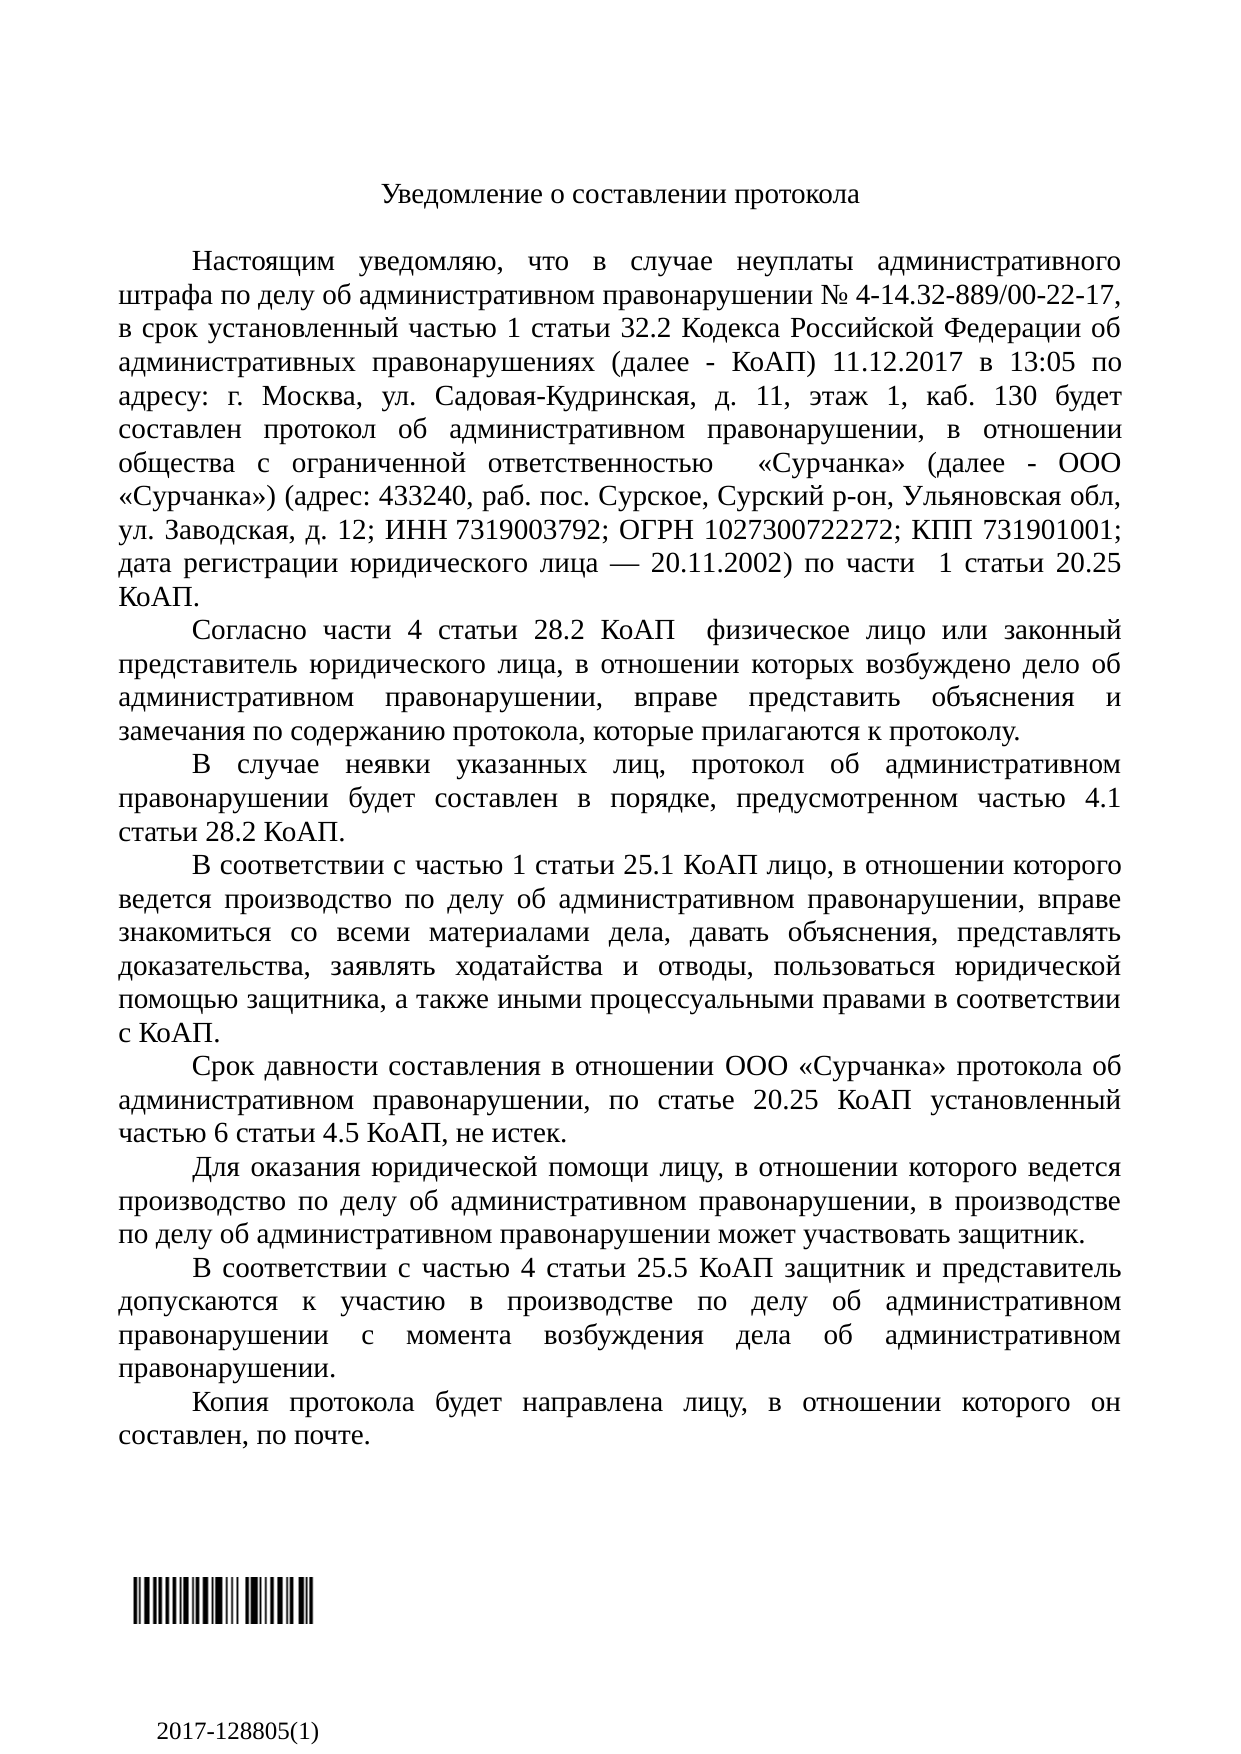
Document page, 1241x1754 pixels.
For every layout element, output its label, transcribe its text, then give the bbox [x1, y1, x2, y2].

text Для оказания юридической помощи лицу, в отношении которого ведется производство по делу об административном правонарушении, в производстве по делу об административном правонарушении может участвовать защитник. [118, 1149, 1122, 1250]
text Срок давности составления в отношении ООО «Сурчанка» протокола об административном правонарушении, по статье 20.25 КоАП установленный частью 6 статьи 4.5 КоАП, не истек. [118, 1048, 1122, 1149]
text Копия протокола будет направлена лицу, в отношении которого он составлен, по почте. [118, 1384, 1122, 1451]
picture [118, 1577, 331, 1624]
text Настоящим уведомляю, что в случае неуплаты административного штрафа по делу об административном правонарушении № 4-14.32-889/00-22-17, в срок установленный частью 1 статьи 32.2 Кодекса Российской Федерации об административных правонарушениях (далее - КоАП) 11.12.2017 в 13:05 по адресу: г. Москва, ул. Садовая-Кудринская, д. 11, этаж 1, каб. 130 будет составлен протокол об административном правонарушении, в отношении общества с ограниченной ответственностью «Сурчанка» (далее - ООО «Сурчанка») (адрес: 433240, раб. пос. Сурское, Сурский р-он, Ульяновская обл, ул. Заводская, д. 12; ИНН 7319003792; ОГРН 1027300722272; КПП 731901001; дата регистрации юридического лица — 20.11.2002) по части 1 статьи 20.25 КоАП. [118, 243, 1122, 612]
text Согласно части 4 статьи 28.2 КоАП физическое лицо или законный представитель юридического лица, в отношении которых возбуждено дело об административном правонарушении, вправе представить объяснения и замечания по содержанию протокола, которые прилагаются к протоколу. [118, 612, 1122, 747]
text В соответствии с частью 4 статьи 25.5 КоАП защитник и представитель допускаются к участию в производстве по делу об административном правонарушении с момента возбуждения дела об административном правонарушении. [118, 1250, 1122, 1384]
text В случае неявки указанных лиц, протокол об административном правонарушении будет составлен в порядке, предусмотренном частью 4.1 статьи 28.2 КоАП. [118, 747, 1122, 847]
text Уведомление о составлении протокола [118, 176, 1122, 210]
text В соответствии с частью 1 статьи 25.1 КоАП лицо, в отношении которого ведется производство по делу об административном правонарушении, вправе знакомиться со всеми материалами дела, давать объяснения, представлять доказательства, заявлять ходатайства и отводы, пользоваться юридической помощью защитника, а также иными процессуальными правами в соответствии с КоАП. [118, 847, 1122, 1048]
